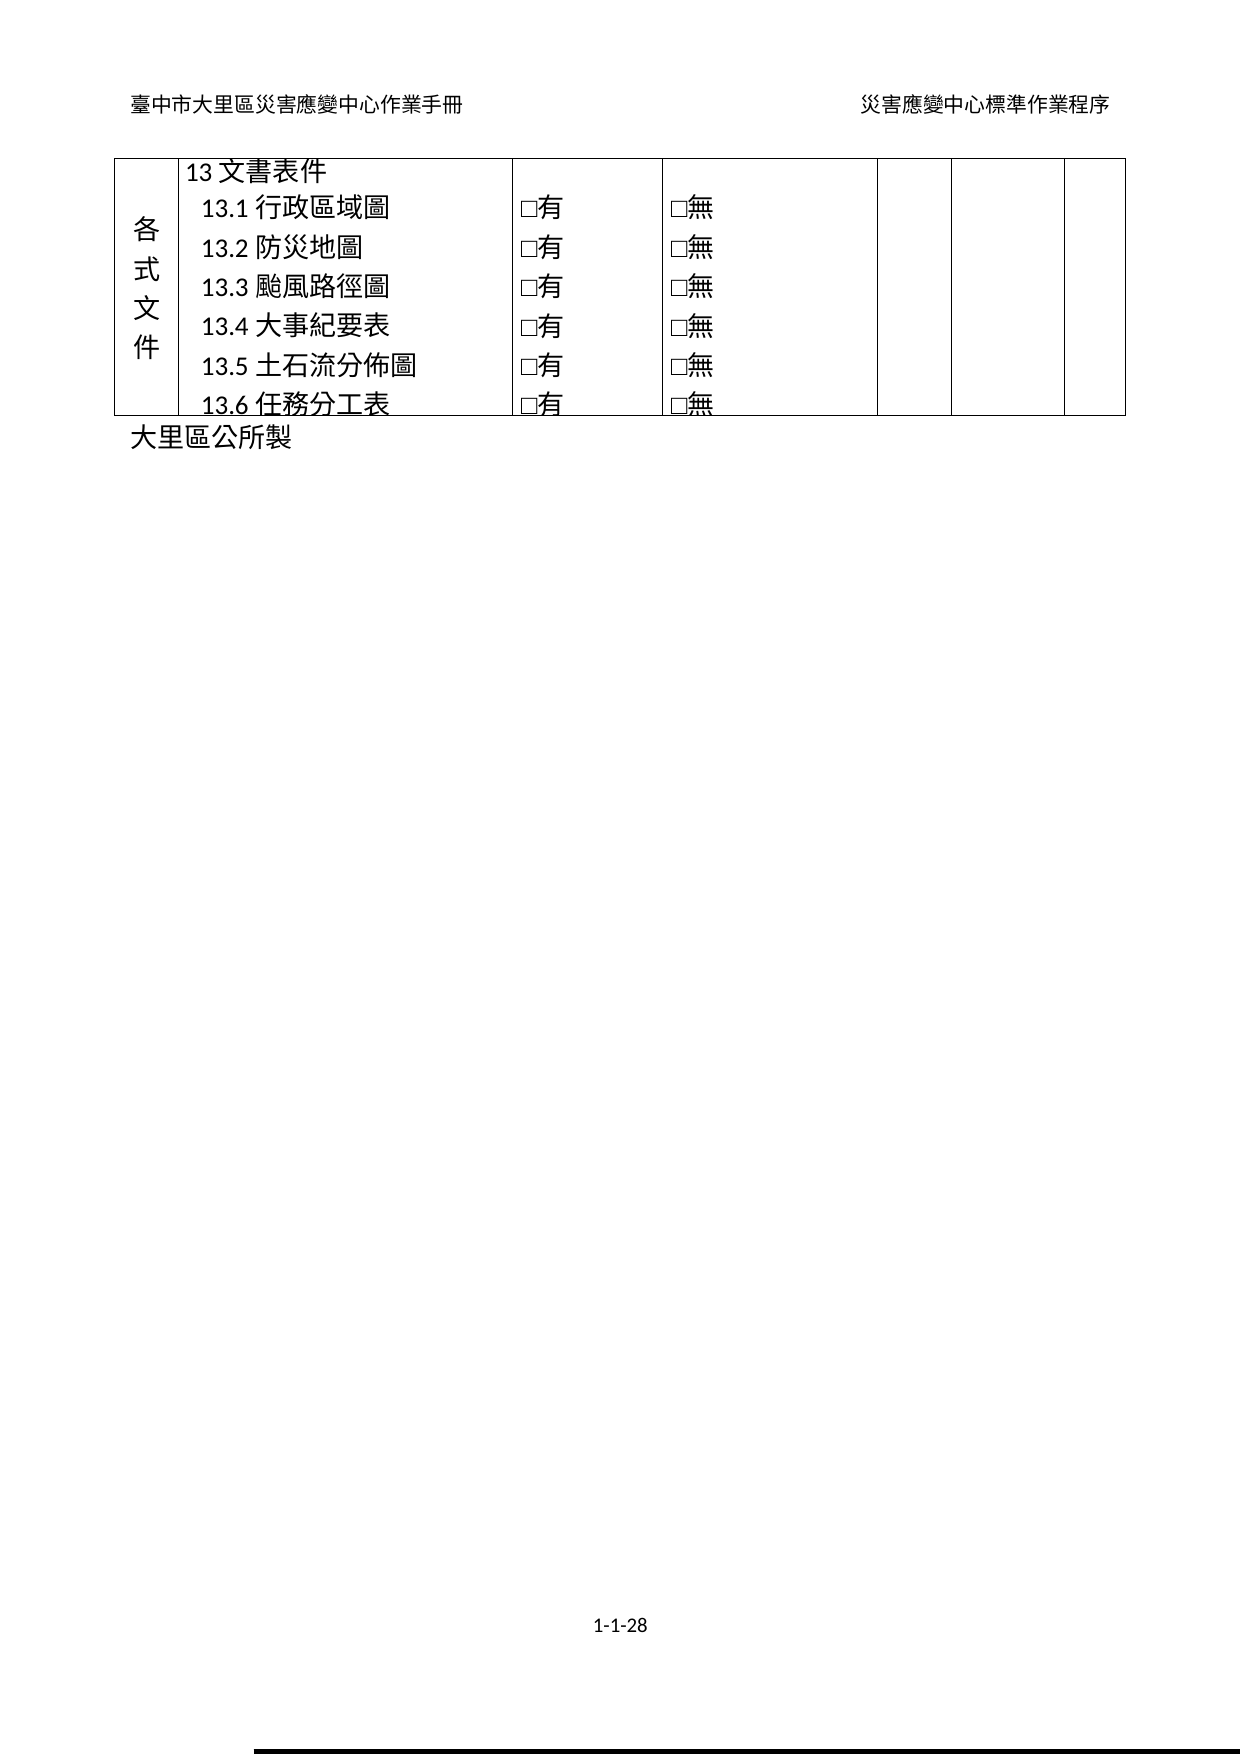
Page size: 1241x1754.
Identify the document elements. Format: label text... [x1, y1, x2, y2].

table_cell 各式文件 [115, 159, 178, 414]
text 大里區公所製 [130, 416, 1112, 455]
table_cell [878, 159, 951, 414]
table_cell □無 □無 □無 □無 □無 □無 [663, 159, 877, 414]
table_cell □有 □有 □有 □有 □有 □有 [513, 159, 662, 414]
table_cell 13 文書表件 13.1 行政區域圖 13.2 防災地圖 13.3 颱風路徑圖 13.4 大事紀要表 13.5 土石流分佈圖 13.6 任務分工表 [179, 159, 512, 414]
table_cell [1065, 159, 1125, 414]
table_cell [952, 159, 1064, 414]
